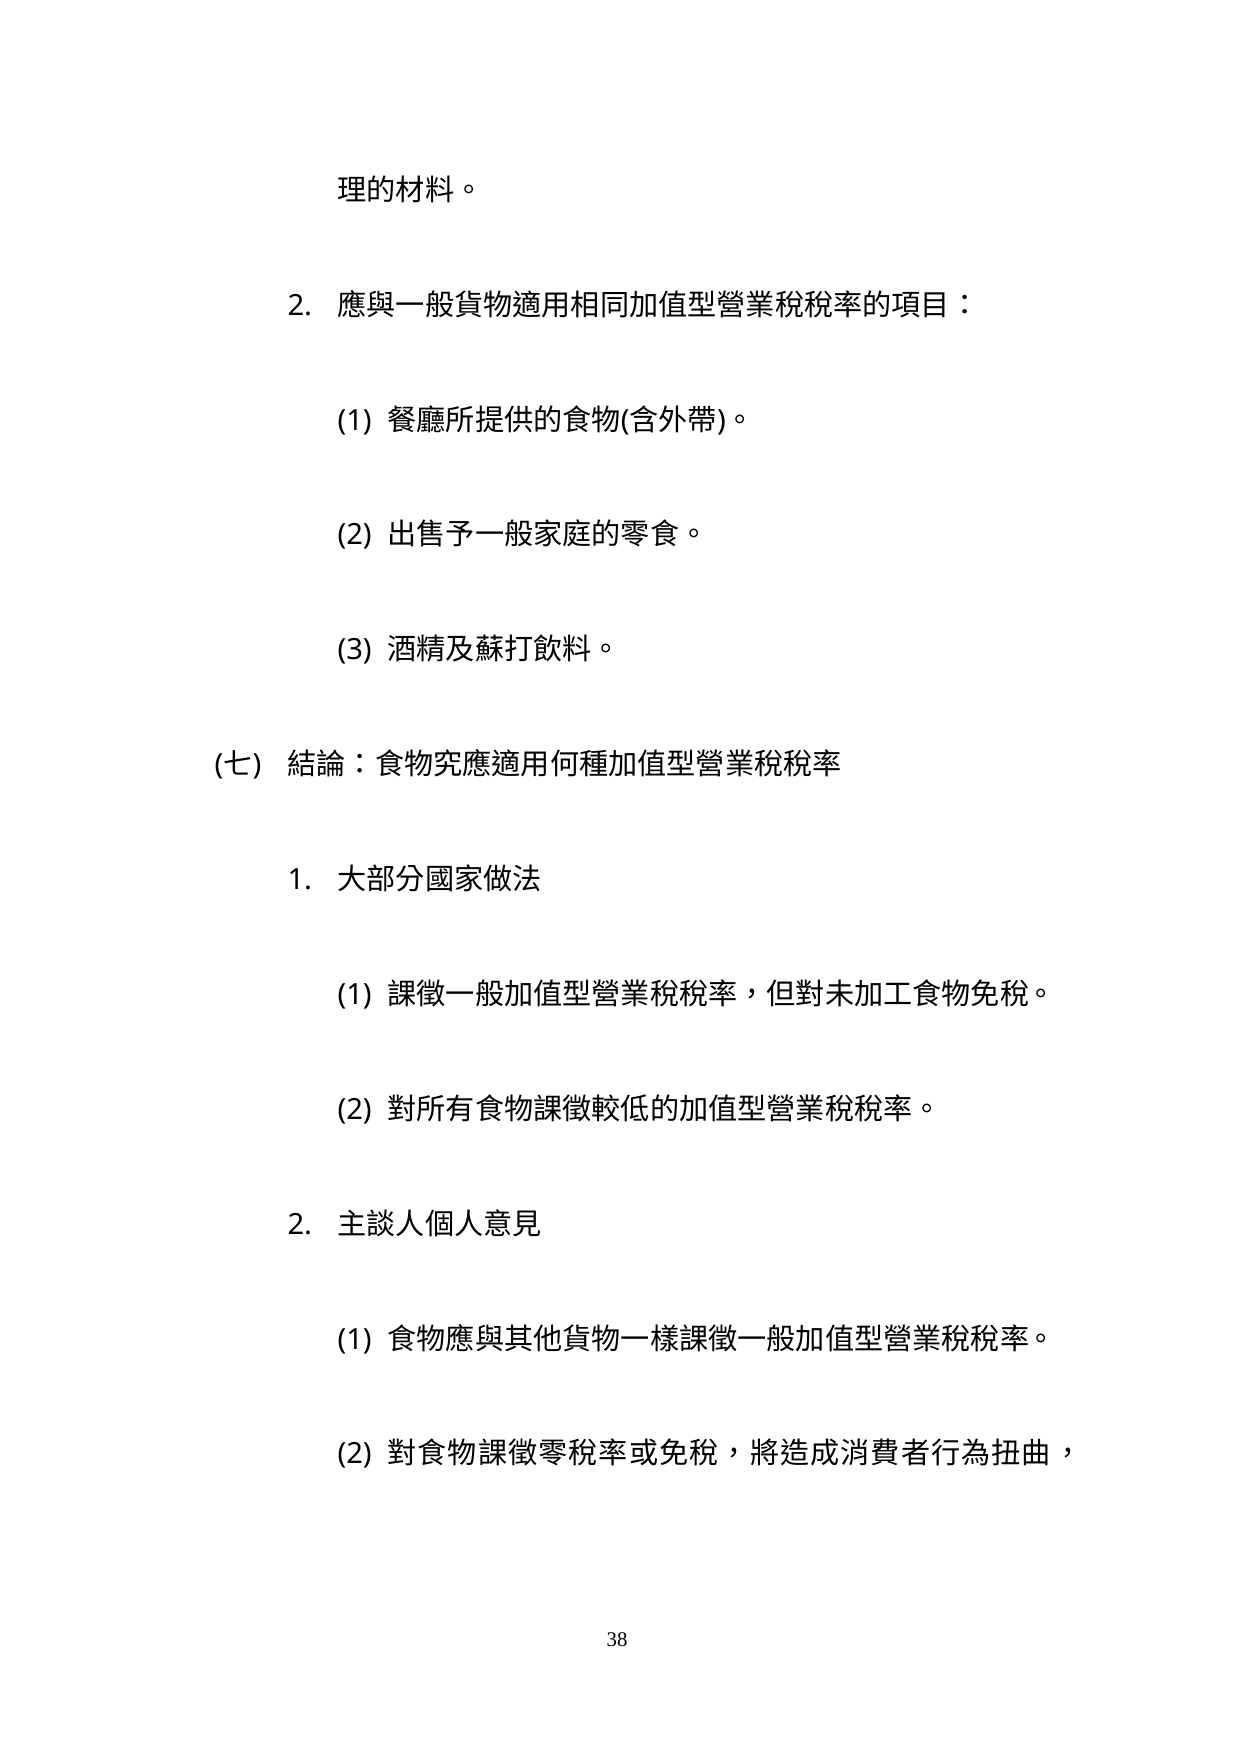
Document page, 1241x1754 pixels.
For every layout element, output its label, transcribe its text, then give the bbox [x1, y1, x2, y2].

list 對食物課徵零稅率或免稅，將造成消費者行為扭曲，且富人將獲得主要的利益；零稅率將會增加更複雜的稅務行政工作。 [337, 1414, 1053, 1489]
list 餐廳所提供的食物(含外帶)。 [337, 380, 1053, 455]
list 出售予一般家庭的零食。 [337, 495, 1053, 570]
list 大部分國家做法 [287, 839, 1053, 914]
list 對所有食物課徵較低的加值型營業稅稅率。 [337, 1069, 1053, 1144]
list 結論：食物究應適用何種加值型營業稅稅率 [261, 724, 1053, 799]
list 理的材料。 [287, 150, 1053, 225]
list 酒精及蘇打飲料。 [337, 609, 1053, 684]
list 主談人個人意見 [287, 1184, 1053, 1259]
list 應與一般貨物適用相同加值型營業稅稅率的項目： [287, 265, 1053, 340]
list 課徵一般加值型營業稅稅率，但對未加工食物免稅。 [337, 954, 1053, 1029]
list 食物應與其他貨物一樣課徵一般加值型營業稅稅率。 [337, 1299, 1053, 1374]
